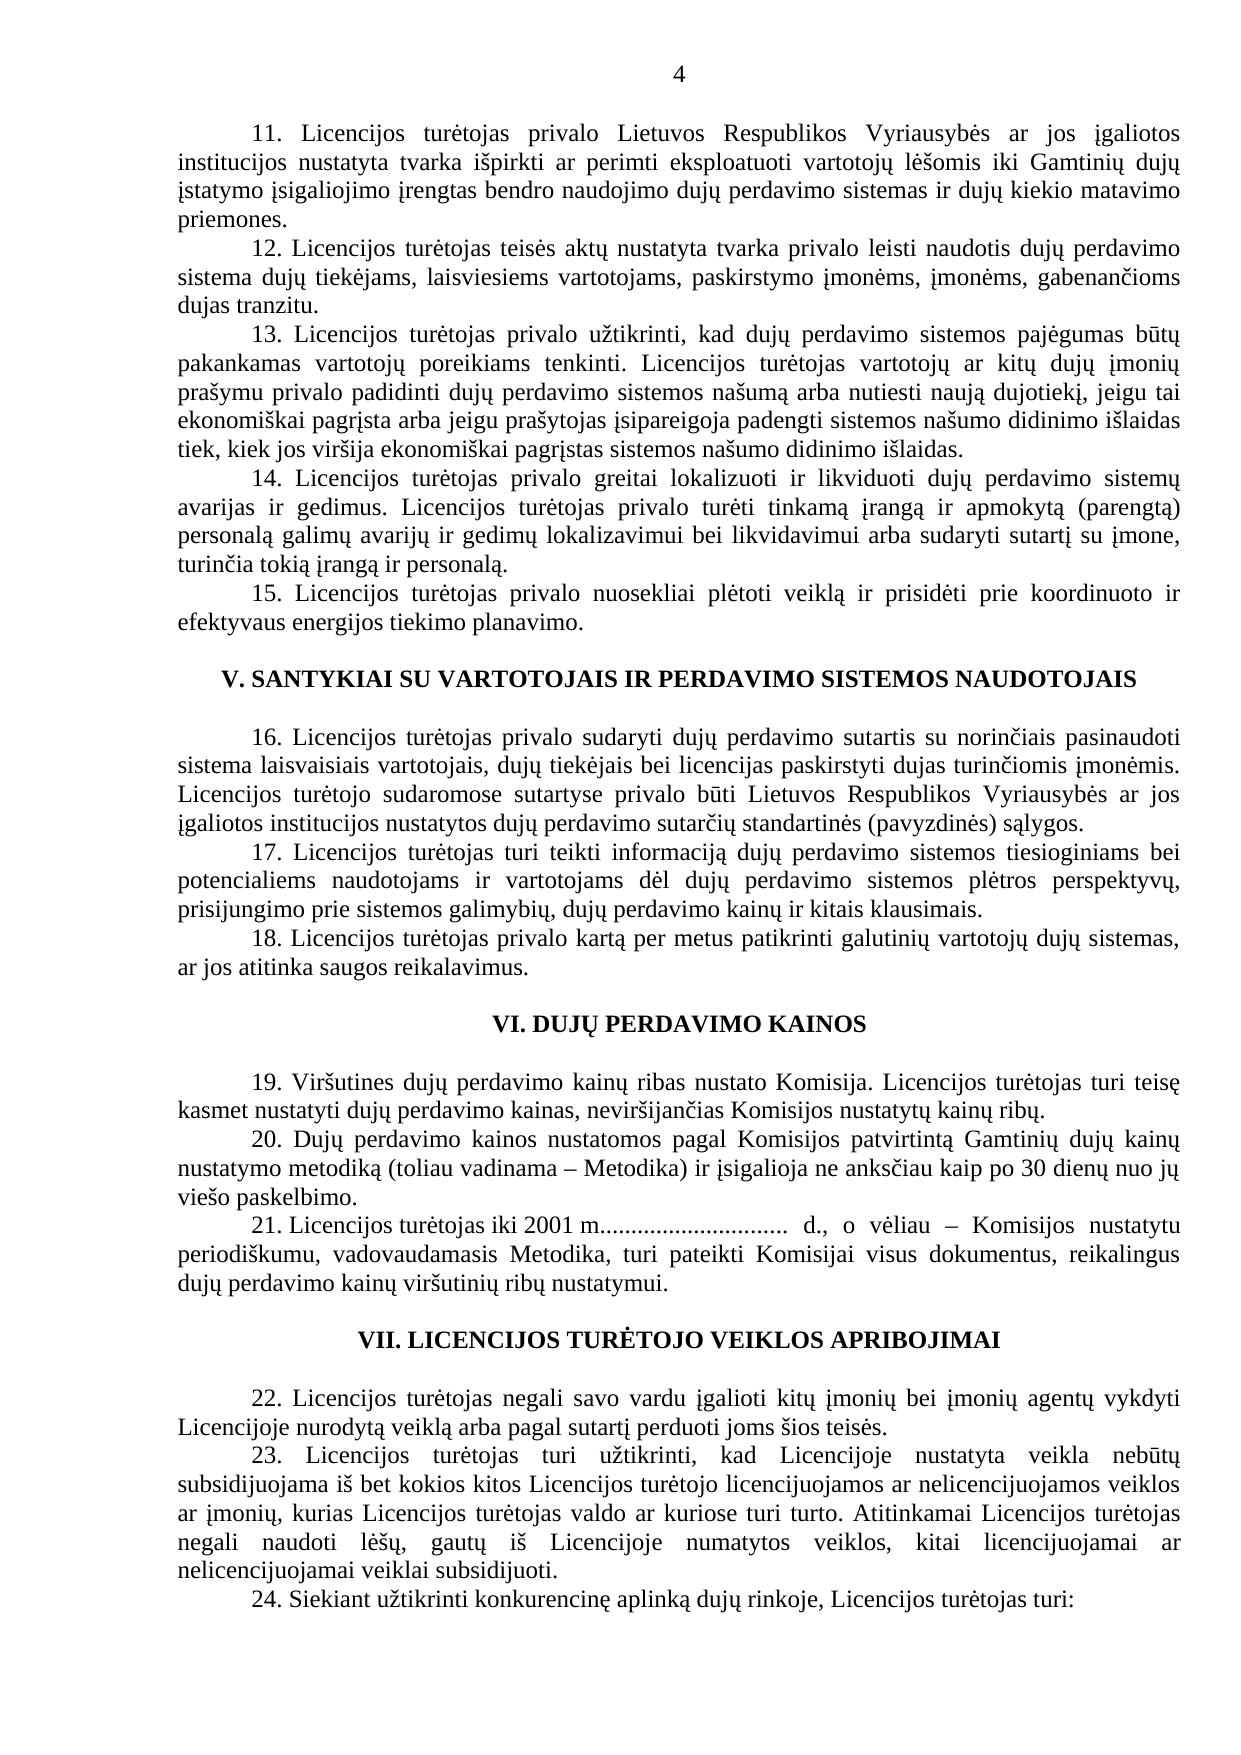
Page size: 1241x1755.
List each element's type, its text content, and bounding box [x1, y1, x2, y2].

text V. SANTYKIAI SU VARTOTOJAIS IR PERDAVIMO SISTEMOS NAUDOTOJAIS [177, 664, 1181, 693]
text 15. Licencijos turėtojas privalo nuosekliai plėtoti veiklą ir prisidėti prie koordinuoto ir efektyvaus energijos tiekimo planavimo. [177, 578, 1181, 636]
text 24. Siekiant užtikrinti konkurencinę aplinką dujų rinkoje, Licencijos turėtojas turi: [177, 1584, 1181, 1613]
text 16. Licencijos turėtojas privalo sudaryti dujų perdavimo sutartis su norinčiais pasinaudoti sistema laisvaisiais vartotojais, dujų tiekėjais bei licencijas paskirstyti dujas turinčiomis įmonėmis. Licencijos turėtojo sudaromose sutartyse privalo būti Lietuvos Respublikos Vyriausybės ar jos įgaliotos institucijos nustatytos dujų perdavimo sutarčių standartinės (pavyzdinės) sąlygos. [177, 722, 1181, 837]
text VI. DUJŲ PERDAVIMO KAINOS [177, 1009, 1181, 1038]
text 14. Licencijos turėtojas privalo greitai lokalizuoti ir likviduoti dujų perdavimo sistemų avarijas ir gedimus. Licencijos turėtojas privalo turėti tinkamą įrangą ir apmokytą (parengtą) personalą galimų avarijų ir gedimų lokalizavimui bei likvidavimui arba sudaryti sutartį su įmone, turinčia tokią įrangą ir personalą. [177, 463, 1181, 578]
text 22. Licencijos turėtojas negali savo vardu įgalioti kitų įmonių bei įmonių agentų vykdyti Licencijoje nurodytą veiklą arba pagal sutartį perduoti joms šios teisės. [177, 1383, 1181, 1441]
text 12. Licencijos turėtojas teisės aktų nustatyta tvarka privalo leisti naudotis dujų perdavimo sistema dujų tiekėjams, laisviesiems vartotojams, paskirstymo įmonėms, įmonėms, gabenančioms dujas tranzitu. [177, 233, 1181, 319]
text 23. Licencijos turėtojas turi užtikrinti, kad Licencijoje nustatyta veikla nebūtų subsidijuojama iš bet kokios kitos Licencijos turėtojo licencijuojamos ar nelicencijuojamos veiklos ar įmonių, kurias Licencijos turėtojas valdo ar kuriose turi turto. Atitinkamai Licencijos turėtojas negali naudoti lėšų, gautų iš Licencijoje numatytos veiklos, kitai licencijuojamai ar nelicencijuojamai veiklai subsidijuoti. [177, 1441, 1181, 1584]
text 11. Licencijos turėtojas privalo Lietuvos Respublikos Vyriausybės ar jos įgaliotos institucijos nustatyta tvarka išpirkti ar perimti eksploatuoti vartotojų lėšomis iki Gamtinių dujų įstatymo įsigaliojimo įrengtas bendro naudojimo dujų perdavimo sistemas ir dujų kiekio matavimo priemones. [177, 118, 1181, 233]
text 20. Dujų perdavimo kainos nustatomos pagal Komisijos patvirtintą Gamtinių dujų kainų nustatymo metodiką (toliau vadinama – Metodika) ir įsigalioja ne anksčiau kaip po 30 dienų nuo jų viešo paskelbimo. [177, 1124, 1181, 1211]
text VII. LICENCIJOS TURĖTOJO VEIKLOS APRIBOJIMAI [177, 1326, 1181, 1354]
text 18. Licencijos turėtojas privalo kartą per metus patikrinti galutinių vartotojų dujų sistemas, ar jos atitinka saugos reikalavimus. [177, 923, 1181, 981]
text 13. Licencijos turėtojas privalo užtikrinti, kad dujų perdavimo sistemos pajėgumas būtų pakankamas vartotojų poreikiams tenkinti. Licencijos turėtojas vartotojų ar kitų dujų įmonių prašymu privalo padidinti dujų perdavimo sistemos našumą arba nutiesti naują dujotiekį, jeigu tai ekonomiškai pagrįsta arba jeigu prašytojas įsipareigoja padengti sistemos našumo didinimo išlaidas tiek, kiek jos viršija ekonomiškai pagrįstas sistemos našumo didinimo išlaidas. [177, 319, 1181, 463]
text 19. Viršutines dujų perdavimo kainų ribas nustato Komisija. Licencijos turėtojas turi teisę kasmet nustatyti dujų perdavimo kainas, neviršijančias Komisijos nustatytų kainų ribų. [177, 1067, 1181, 1124]
text 21. Licencijos turėtojas iki 2001 m. d., o vėliau – Komisijos nustatytu periodiškumu, vadovaudamasis Metodika, turi pateikti Komisijai visus dokumentus, reikalingus dujų perdavimo kainų viršutinių ribų nustatymui. [177, 1211, 1181, 1297]
text 17. Licencijos turėtojas turi teikti informaciją dujų perdavimo sistemos tiesioginiams bei potencialiems naudotojams ir vartotojams dėl dujų perdavimo sistemos plėtros perspektyvų, prisijungimo prie sistemos galimybių, dujų perdavimo kainų ir kitais klausimais. [177, 837, 1181, 923]
